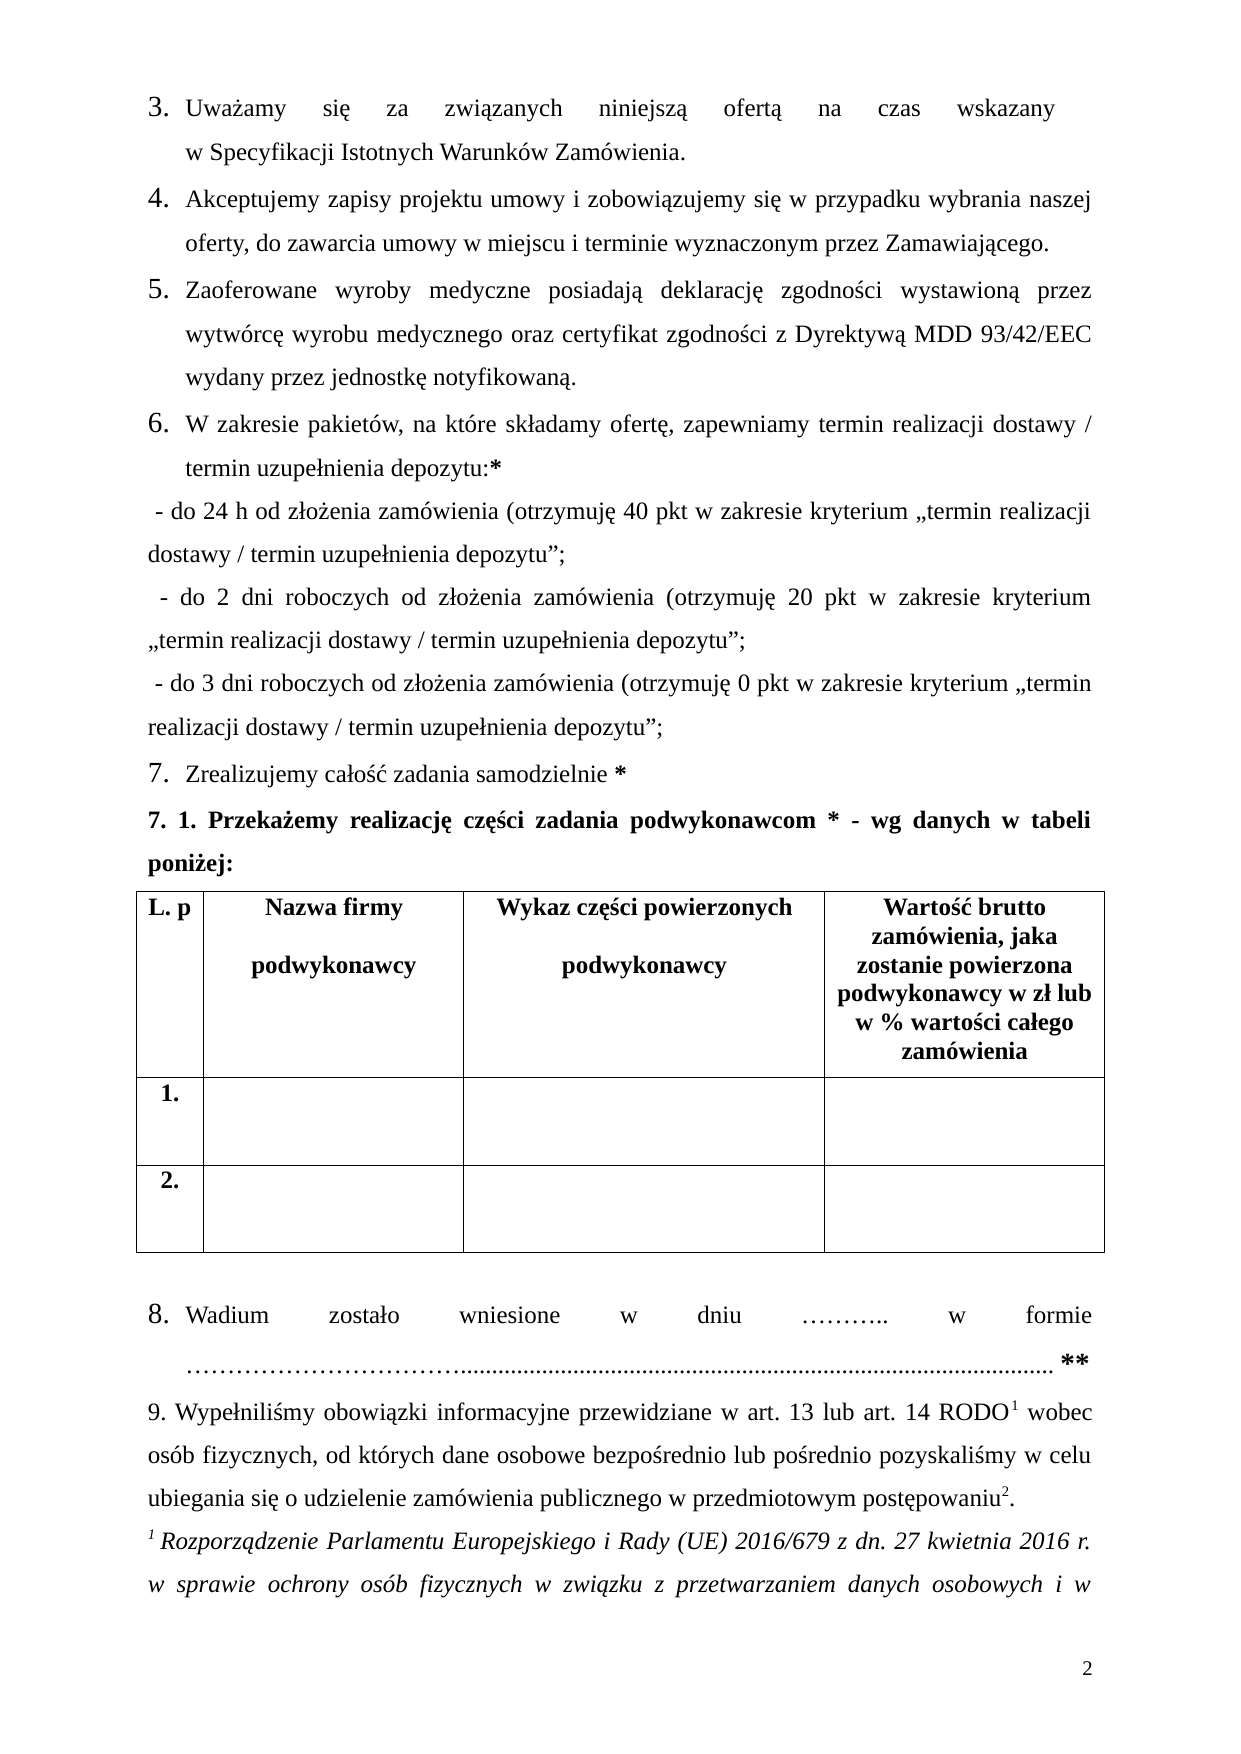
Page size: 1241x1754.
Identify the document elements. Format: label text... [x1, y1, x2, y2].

list - do 24 h od złożenia zamówienia (otrzymuję 40 pkt w zakresie kryterium „termin realizacji dostawy / termin uzupełnienia depozytu”; [148, 496, 1092, 568]
table_cell [204, 1166, 463, 1252]
table_cell [825, 1166, 1104, 1252]
list Akceptujemy zapisy projektu umowy i zobowiązujemy się w przypadku wybrania naszej oferty, do zawarcia umowy w miejscu i terminie wyznaczonym przez Zamawiającego. [148, 180, 1092, 256]
table_cell [825, 1078, 1104, 1164]
table_cell [464, 1166, 824, 1252]
table_header L. p [137, 892, 203, 1077]
text 1 Rozporządzenie Parlamentu Europejskiego i Rady (UE) 2016/679 z dn. 27 kwietnia 2016 r. w sprawie ochrony osób fizycznych w związku z przetwarzaniem danych osobowych i w [148, 1526, 1092, 1598]
table_cell [464, 1078, 824, 1164]
text 9. Wypełniliśmy obowiązki informacyjne przewidziane w art. 13 lub art. 14 RODO1 wobec osób fizycznych, od których dane osobowe bezpośrednio lub pośrednio pozyskaliśmy w celu ubiegania się o udzielenie zamówienia publicznego w przedmiotowym postępowaniu2. [148, 1397, 1092, 1512]
text 7. 1. Przekażemy realizację części zadania podwykonawcom * - wg danych w tabeli poniżej: [148, 805, 1092, 877]
list - do 2 dni roboczych od złożenia zamówienia (otrzymuję 20 pkt w zakresie kryterium „termin realizacji dostawy / termin uzupełnienia depozytu”; [148, 582, 1092, 654]
table_cell [204, 1078, 463, 1164]
table_cell 2. [137, 1166, 203, 1252]
table_cell 1. [137, 1078, 203, 1164]
list Zaoferowane wyroby medyczne posiadają deklarację zgodności wystawioną przez wytwórcę wyrobu medycznego oraz certyfikat zgodności z Dyrektywą MDD 93/42/EEC wydany przez jednostkę notyfikowaną. [148, 271, 1092, 391]
list - do 3 dni roboczych od złożenia zamówienia (otrzymuję 0 pkt w zakresie kryterium „termin realizacji dostawy / termin uzupełnienia depozytu”; [148, 668, 1092, 740]
list W zakresie pakietów, na które składamy ofertę, zapewniamy termin realizacji dostawy / termin uzupełnienia depozytu:* [148, 405, 1092, 482]
list Wadium zostało wniesione w dniu ……….. w formie ……………………………............................................................................................... ** [148, 1296, 1092, 1380]
table_header Wartość brutto zamówienia, jaka zostanie powierzona podwykonawcy w zł lub w % wartości całego zamówienia [825, 892, 1104, 1077]
list Uważamy się za związanych niniejszą ofertą na czas wskazany w Specyfikacji Istotnych Warunków Zamówienia. [148, 89, 1092, 165]
table_header Wykaz części powierzonych podwykonawcy [464, 892, 824, 1077]
list Zrealizujemy całość zadania samodzielnie * [148, 755, 1092, 788]
table_header Nazwa firmy podwykonawcy [204, 892, 463, 1077]
